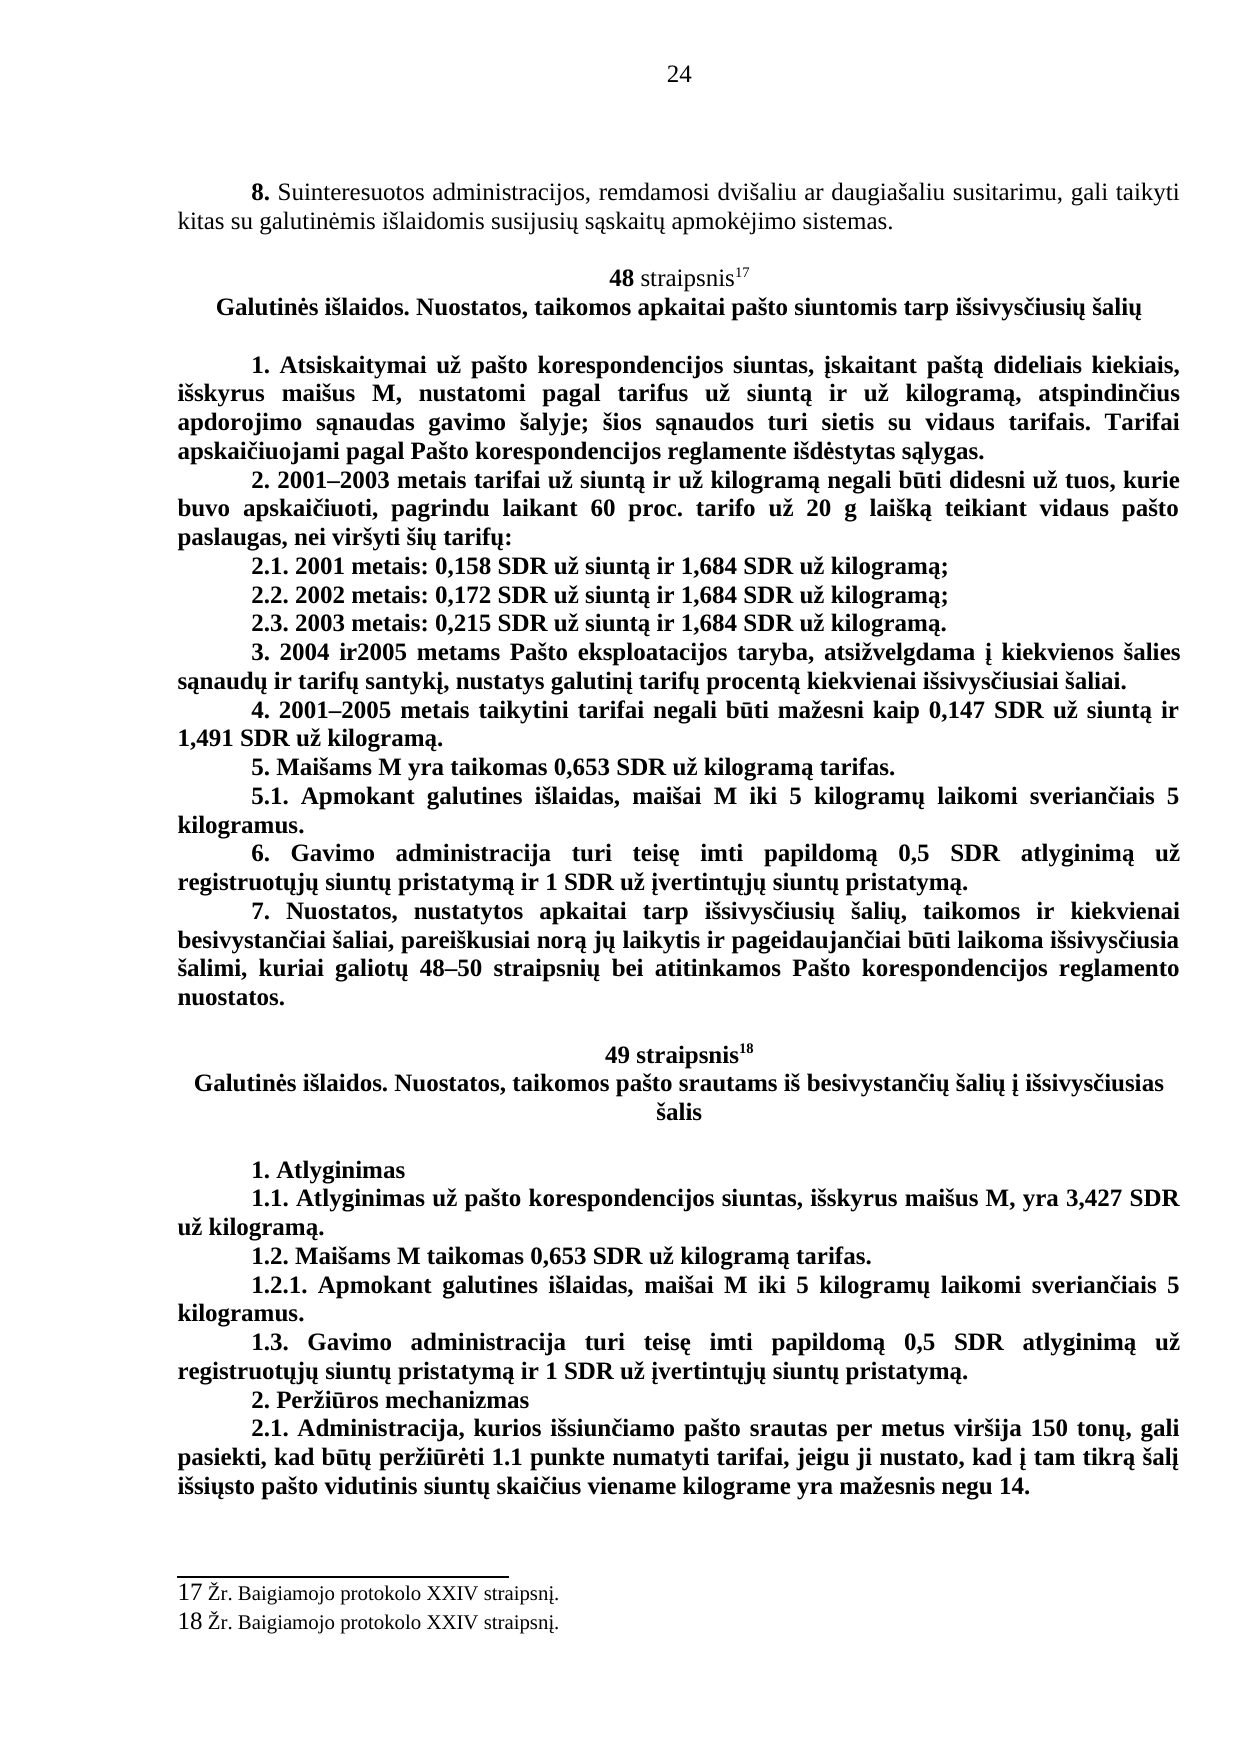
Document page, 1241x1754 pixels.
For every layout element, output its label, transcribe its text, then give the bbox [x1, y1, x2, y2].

text Galutinės išlaidos. Nuostatos, taikomos apkaitai pašto siuntomis tarp išsivysčiusių šalių [177, 292, 1181, 321]
text 2.1. 2001 metais: 0,158 SDR už siuntą ir 1,684 SDR už kilogramą; [177, 551, 1181, 580]
text Galutinės išlaidos. Nuostatos, taikomos pašto srautams iš besivystančių šalių į išsivysčiusias šalis [177, 1068, 1181, 1126]
text 49 straipsnis [177, 1040, 1181, 1068]
text 1.3. Gavimo administracija turi teisę imti papildomą 0,5 SDR atlyginimą už registruotųjų siuntų pristatymą ir 1 SDR už įvertintųjų siuntų pristatymą. [177, 1327, 1181, 1385]
text 2. Peržiūros mechanizmas [177, 1385, 1181, 1413]
text 7. Nuostatos, nustatytos apkaitai tarp išsivysčiusių šalių, taikomos ir kiekvienai besivystančiai šaliai, pareiškusiai norą jų laikytis ir pageidaujančiai būti laikoma išsivysčiusia šalimi, kuriai galiotų 48–50 straipsnių bei atitinkamos Pašto korespondencijos reglamento nuostatos. [177, 896, 1181, 1011]
text 1.2.1. Apmokant galutines išlaidas, maišai M iki 5 kilogramų laikomi sveriančiais 5 kilogramus. [177, 1270, 1181, 1327]
text 5. Maišams M yra taikomas 0,653 SDR už kilogramą tarifas. [177, 752, 1181, 781]
text 2.2. 2002 metais: 0,172 SDR už siuntą ir 1,684 SDR už kilogramą; [177, 580, 1181, 608]
text 2. 2001–2003 metais tarifai už siuntą ir už kilogramą negali būti didesni už tuos, kurie buvo apskaičiuoti, pagrindu laikant 60 proc. tarifo už 20 g laišką teikiant vidaus pašto paslaugas, nei viršyti šių tarifų: [177, 465, 1181, 551]
text 48 straipsnis [177, 263, 1181, 292]
text 3. 2004 ir2005 metams Pašto eksploatacijos taryba, atsižvelgdama į kiekvienos šalies sąnaudų ir tarifų santykį, nustatys galutinį tarifų procentą kiekvienai išsivysčiusiai šaliai. [177, 637, 1181, 695]
text Žr. Baigiamojo protokolo XXIV straipsnį. [177, 1577, 1181, 1606]
text 1. Atsiskaitymai už pašto korespondencijos siuntas, įskaitant paštą dideliais kiekiais, išskyrus maišus M, nustatomi pagal tarifus už siuntą ir už kilogramą, atspindinčius apdorojimo sąnaudas gavimo šalyje; šios sąnaudos turi sietis su vidaus tarifais. Tarifai apskaičiuojami pagal Pašto korespondencijos reglamente išdėstytas sąlygas. [177, 350, 1181, 465]
text 2.1. Administracija, kurios išsiunčiamo pašto srautas per metus viršija 150 tonų, gali pasiekti, kad būtų peržiūrėti 1.1 punkte numatyti tarifai, jeigu ji nustato, kad į tam tikrą šalį išsiųsto pašto vidutinis siuntų skaičius viename kilograme yra mažesnis negu 14. [177, 1413, 1181, 1500]
text 5.1. Apmokant galutines išlaidas, maišai M iki 5 kilogramų laikomi sveriančiais 5 kilogramus. [177, 781, 1181, 838]
text 4. 2001–2005 metais taikytini tarifai negali būti mažesni kaip 0,147 SDR už siuntą ir 1,491 SDR už kilogramą. [177, 695, 1181, 752]
text 8. Suinteresuotos administracijos, remdamosi dvišaliu ar daugiašaliu susitarimu, gali taikyti kitas su galutinėmis išlaidomis susijusių sąskaitų apmokėjimo sistemas. [177, 177, 1181, 235]
text 2.3. 2003 metais: 0,215 SDR už siuntą ir 1,684 SDR už kilogramą. [177, 608, 1181, 637]
text 6. Gavimo administracija turi teisę imti papildomą 0,5 SDR atlyginimą už registruotųjų siuntų pristatymą ir 1 SDR už įvertintųjų siuntų pristatymą. [177, 838, 1181, 896]
text 1.2. Maišams M taikomas 0,653 SDR už kilogramą tarifas. [177, 1241, 1181, 1270]
text 1.1. Atlyginimas už pašto korespondencijos siuntas, išskyrus maišus M, yra 3,427 SDR už kilogramą. [177, 1183, 1181, 1241]
text Žr. Baigiamojo protokolo XXIV straipsnį. [177, 1606, 1181, 1636]
text 1. Atlyginimas [177, 1155, 1181, 1183]
